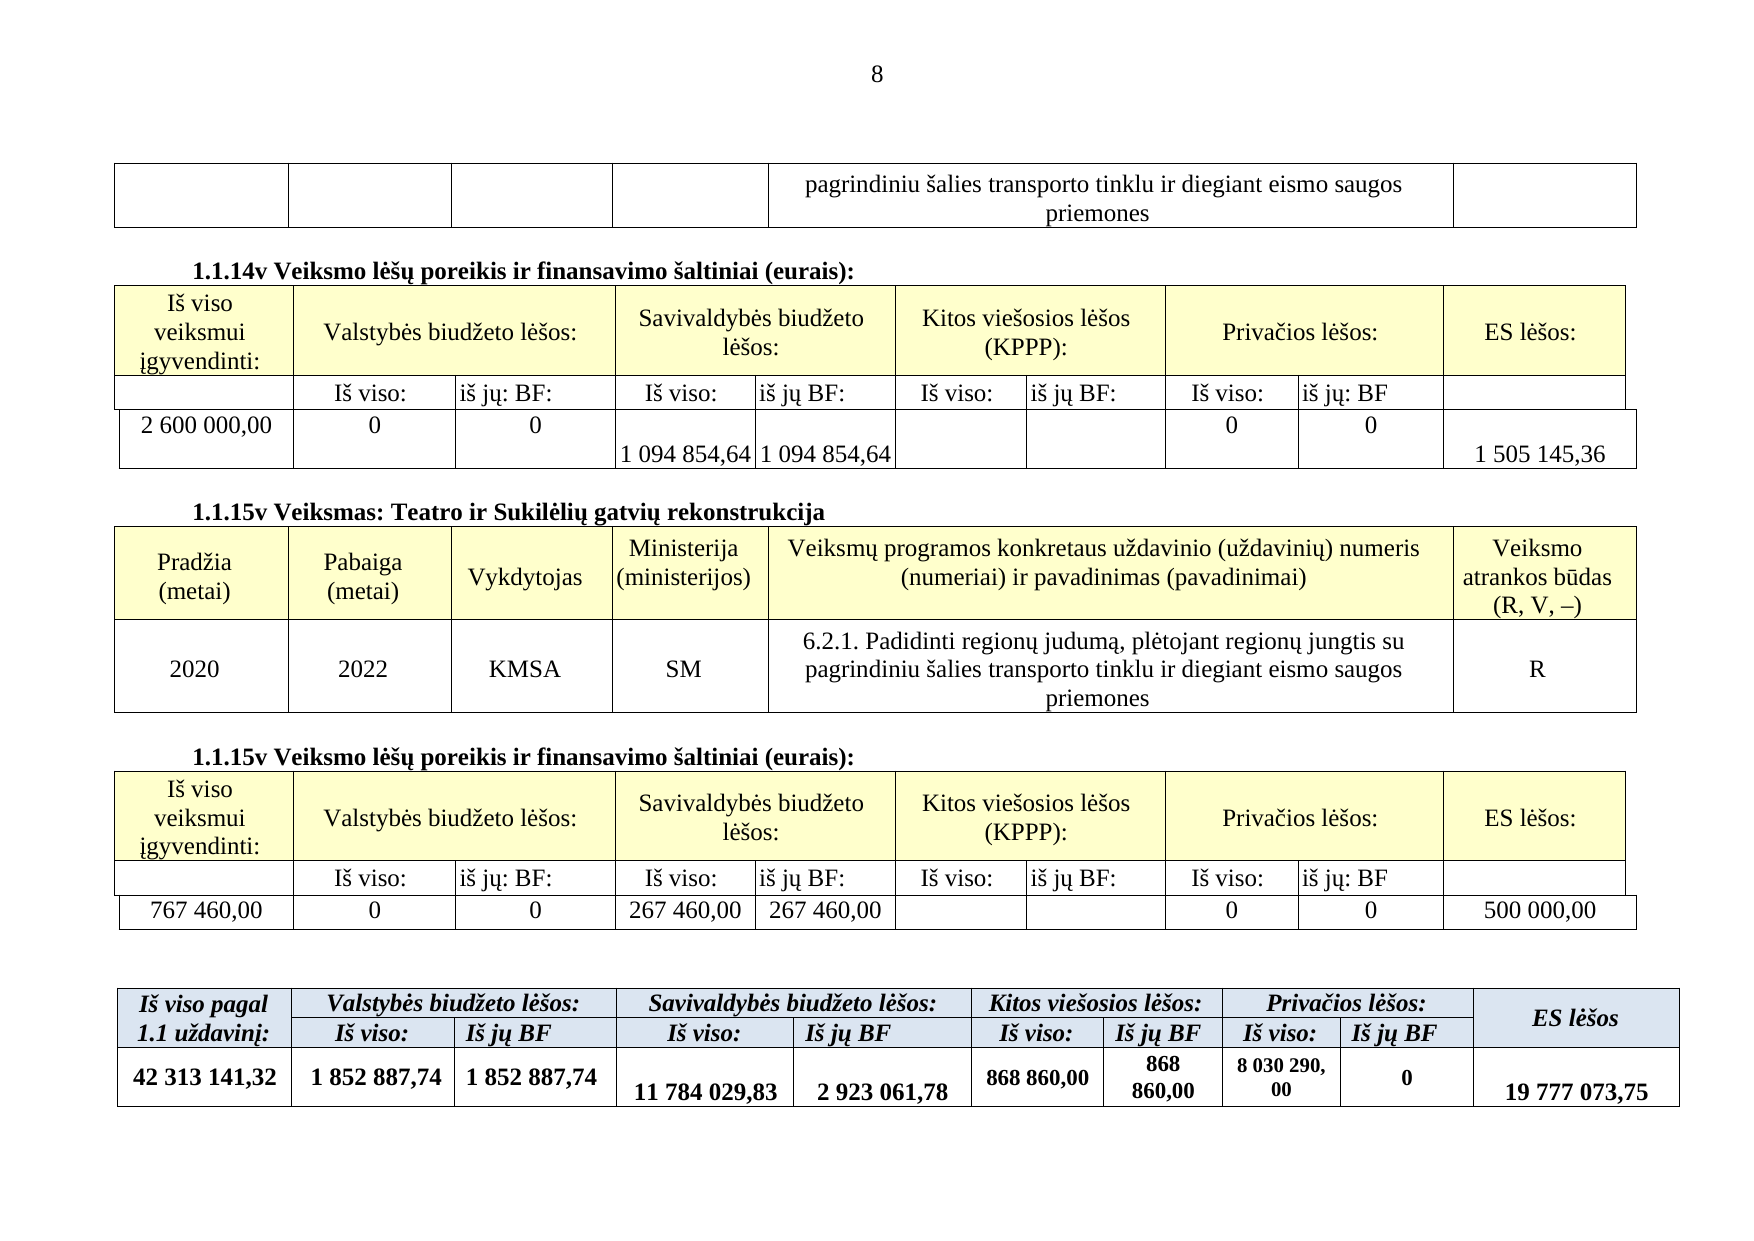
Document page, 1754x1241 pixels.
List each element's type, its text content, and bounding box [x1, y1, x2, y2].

table_cell Iš jų BF [455, 1018, 616, 1047]
table_cell Iš viso: [1166, 376, 1298, 409]
table_header Iš viso veiksmui įgyvendinti: [115, 286, 293, 375]
table_cell KMSA [452, 620, 612, 712]
table_header Kitos viešosios lėšos (KPPP): [896, 772, 1165, 860]
table_cell Iš viso: [896, 376, 1026, 409]
table_cell 0 [456, 896, 615, 929]
table_cell 868 860,00 [972, 1048, 1103, 1106]
table_cell 0 [294, 896, 455, 929]
table_cell 19 777 073,75 [1474, 1048, 1679, 1106]
table_cell [115, 164, 288, 227]
table_header Savivaldybės biudžeto lėšos: [617, 989, 971, 1017]
table_header Pradžia (metai) [115, 527, 288, 619]
table_cell 0 [1166, 896, 1298, 929]
table_cell pagrindiniu šalies transporto tinklu ir diegiant eismo saugos priemones [769, 164, 1453, 227]
table_cell Iš viso: [1166, 861, 1298, 894]
table_cell iš jų BF: [1027, 861, 1165, 894]
table_header Iš viso pagal 1.1 uždavinį: [118, 989, 291, 1047]
table_cell iš jų BF: [1027, 376, 1165, 409]
table_cell [896, 410, 1026, 468]
table_cell [1626, 375, 1636, 409]
table_cell 2 923 061,78 [794, 1048, 971, 1106]
table_header [1626, 285, 1636, 375]
table_header Privačios lėšos: [1223, 989, 1473, 1017]
table_header ES lėšos [1474, 989, 1679, 1047]
table_cell Iš viso: [616, 861, 755, 894]
table_cell 267 460,00 [616, 896, 755, 929]
table_cell [1454, 164, 1636, 227]
table_header ES lėšos: [1444, 286, 1625, 375]
table_header Vykdytojas [452, 527, 612, 619]
table_cell Iš viso: [972, 1018, 1103, 1047]
table_cell 0 [1341, 1048, 1473, 1106]
table_cell Iš viso: [617, 1018, 793, 1047]
table_cell 767 460,00 [120, 896, 293, 929]
table_header Savivaldybės biudžeto lėšos: [616, 772, 895, 860]
table_cell 0 [456, 410, 615, 468]
table_cell iš jų: BF: [456, 376, 615, 409]
table_cell Iš viso: [294, 376, 455, 409]
table_cell 8 030 290,00 [1223, 1048, 1340, 1106]
table_cell 1 094 854,64 [756, 410, 895, 468]
table_cell 42 313 141,32 [118, 1048, 291, 1106]
table_cell [115, 410, 119, 468]
text 1.1.15v Veiksmo lėšų poreikis ir finansavimo šaltiniai (eurais): [118, 742, 1636, 771]
table_cell 2022 [289, 620, 451, 712]
table_cell iš jų: BF [1299, 376, 1443, 409]
table_cell [1027, 896, 1165, 929]
table_cell 1 852 887,74 [292, 1048, 454, 1106]
table_cell 267 460,00 [756, 896, 895, 929]
table_header Savivaldybės biudžeto lėšos: [616, 286, 895, 375]
table_cell 1 852 887,74 [455, 1048, 616, 1106]
table_cell 6.2.1. Padidinti regionų judumą, plėtojant regionų jungtis su pagrindiniu šalies transporto tinklu ir diegiant eismo saugos priemones [769, 620, 1453, 712]
table_header Veiksmų programos konkretaus uždavinio (uždavinių) numeris (numeriai) ir pavadinimas (pavadinimai) [769, 527, 1453, 619]
table_cell [613, 164, 768, 227]
text 1.1.14v Veiksmo lėšų poreikis ir finansavimo šaltiniai (eurais): [118, 256, 1636, 285]
table_cell SM [613, 620, 768, 712]
table_cell 0 [1166, 410, 1298, 468]
table_cell [1626, 860, 1636, 894]
table_header Valstybės biudžeto lėšos: [292, 989, 616, 1017]
table_cell 1 505 145,36 [1444, 410, 1636, 468]
table_cell Iš jų BF [794, 1018, 971, 1047]
table_cell Iš jų BF [1341, 1018, 1473, 1047]
table_cell 2 600 000,00 [120, 410, 293, 468]
table_cell iš jų BF: [756, 861, 895, 894]
table_cell 0 [294, 410, 455, 468]
table_header Kitos viešosios lėšos: [972, 989, 1222, 1017]
table_cell iš jų: BF [1299, 861, 1443, 894]
table_cell 0 [1299, 410, 1443, 468]
table_cell Iš viso: [616, 376, 755, 409]
table_cell 1 094 854,64 [616, 410, 755, 468]
table_cell [1027, 410, 1165, 468]
table_cell Iš viso: [896, 861, 1026, 894]
table_header [1626, 771, 1636, 860]
table_cell Iš jų BF [1104, 1018, 1222, 1047]
table_header ES lėšos: [1444, 772, 1625, 860]
table_cell [115, 376, 293, 409]
table_header Valstybės biudžeto lėšos: [294, 286, 615, 375]
table_cell [115, 861, 293, 894]
table_cell [1444, 376, 1625, 409]
table_header Pabaiga (metai) [289, 527, 451, 619]
table_header Kitos viešosios lėšos (KPPP): [896, 286, 1165, 375]
table_header Iš viso veiksmui įgyvendinti: [115, 772, 293, 860]
table_cell iš jų BF: [756, 376, 895, 409]
table_cell Iš viso: [294, 861, 455, 894]
table_header Ministerija (ministerijos) [613, 527, 768, 619]
table_header Privačios lėšos: [1166, 286, 1443, 375]
table_cell 11 784 029,83 [617, 1048, 793, 1106]
table_cell 0 [1299, 896, 1443, 929]
text 1.1.15v Veiksmas: Teatro ir Sukilėlių gatvių rekonstrukcija [118, 497, 1636, 526]
table_cell iš jų: BF: [456, 861, 615, 894]
table_header Valstybės biudžeto lėšos: [294, 772, 615, 860]
table_cell [115, 896, 119, 929]
table_cell 500 000,00 [1444, 896, 1636, 929]
table_cell 868 860,00 [1104, 1048, 1222, 1106]
table_cell [896, 896, 1026, 929]
table_cell Iš viso: [1223, 1018, 1340, 1047]
table_header Privačios lėšos: [1166, 772, 1443, 860]
table_cell [289, 164, 451, 227]
table_cell [1444, 861, 1625, 894]
table_cell 2020 [115, 620, 288, 712]
table_cell Iš viso: [292, 1018, 454, 1047]
table_cell R [1454, 620, 1636, 712]
table_header Veiksmo atrankos būdas (R, V, –) [1454, 527, 1636, 619]
table_cell [452, 164, 612, 227]
